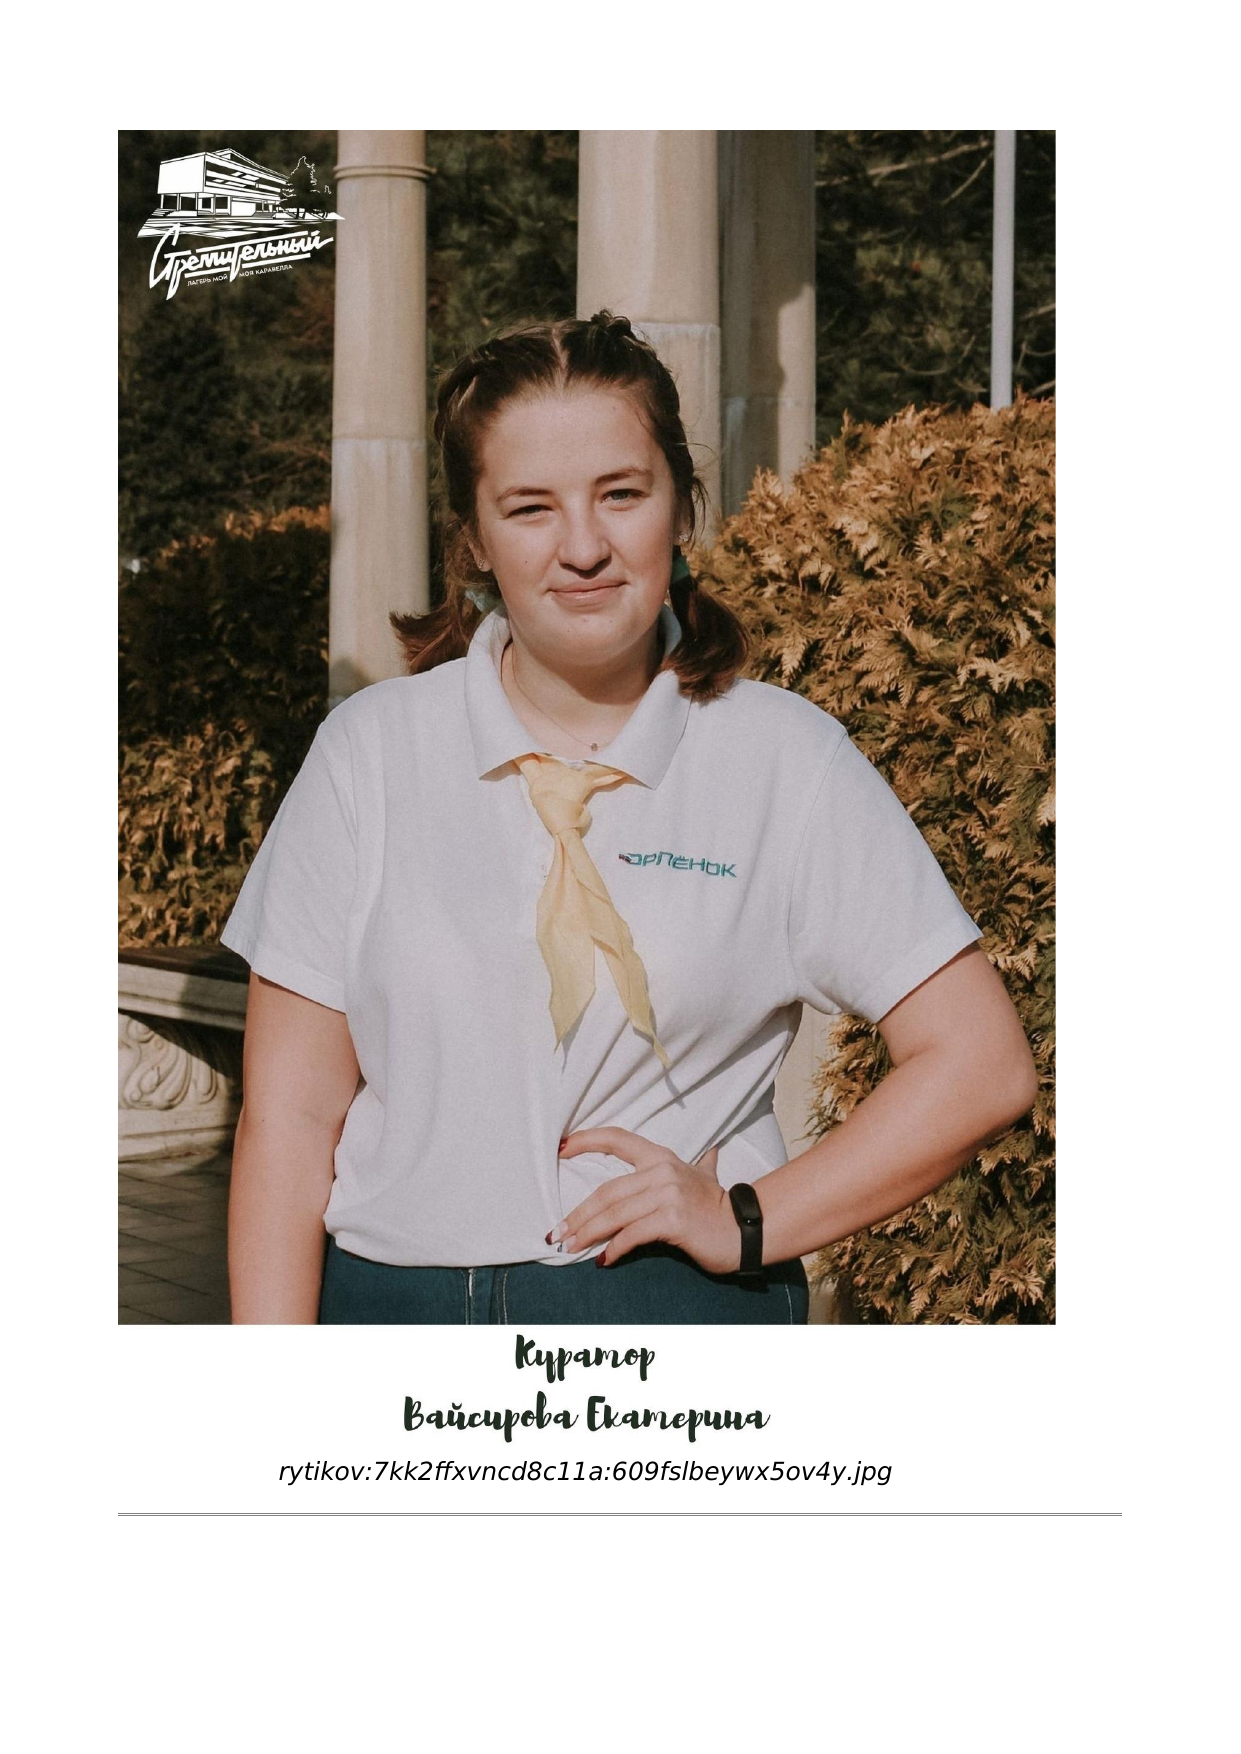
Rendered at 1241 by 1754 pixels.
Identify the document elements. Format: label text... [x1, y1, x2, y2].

picture [118, 130, 1056, 1457]
text rytikov:7kk2ffxvncd8c11a:609fslbeywx5ov4y.jpg [118, 1457, 1056, 1486]
